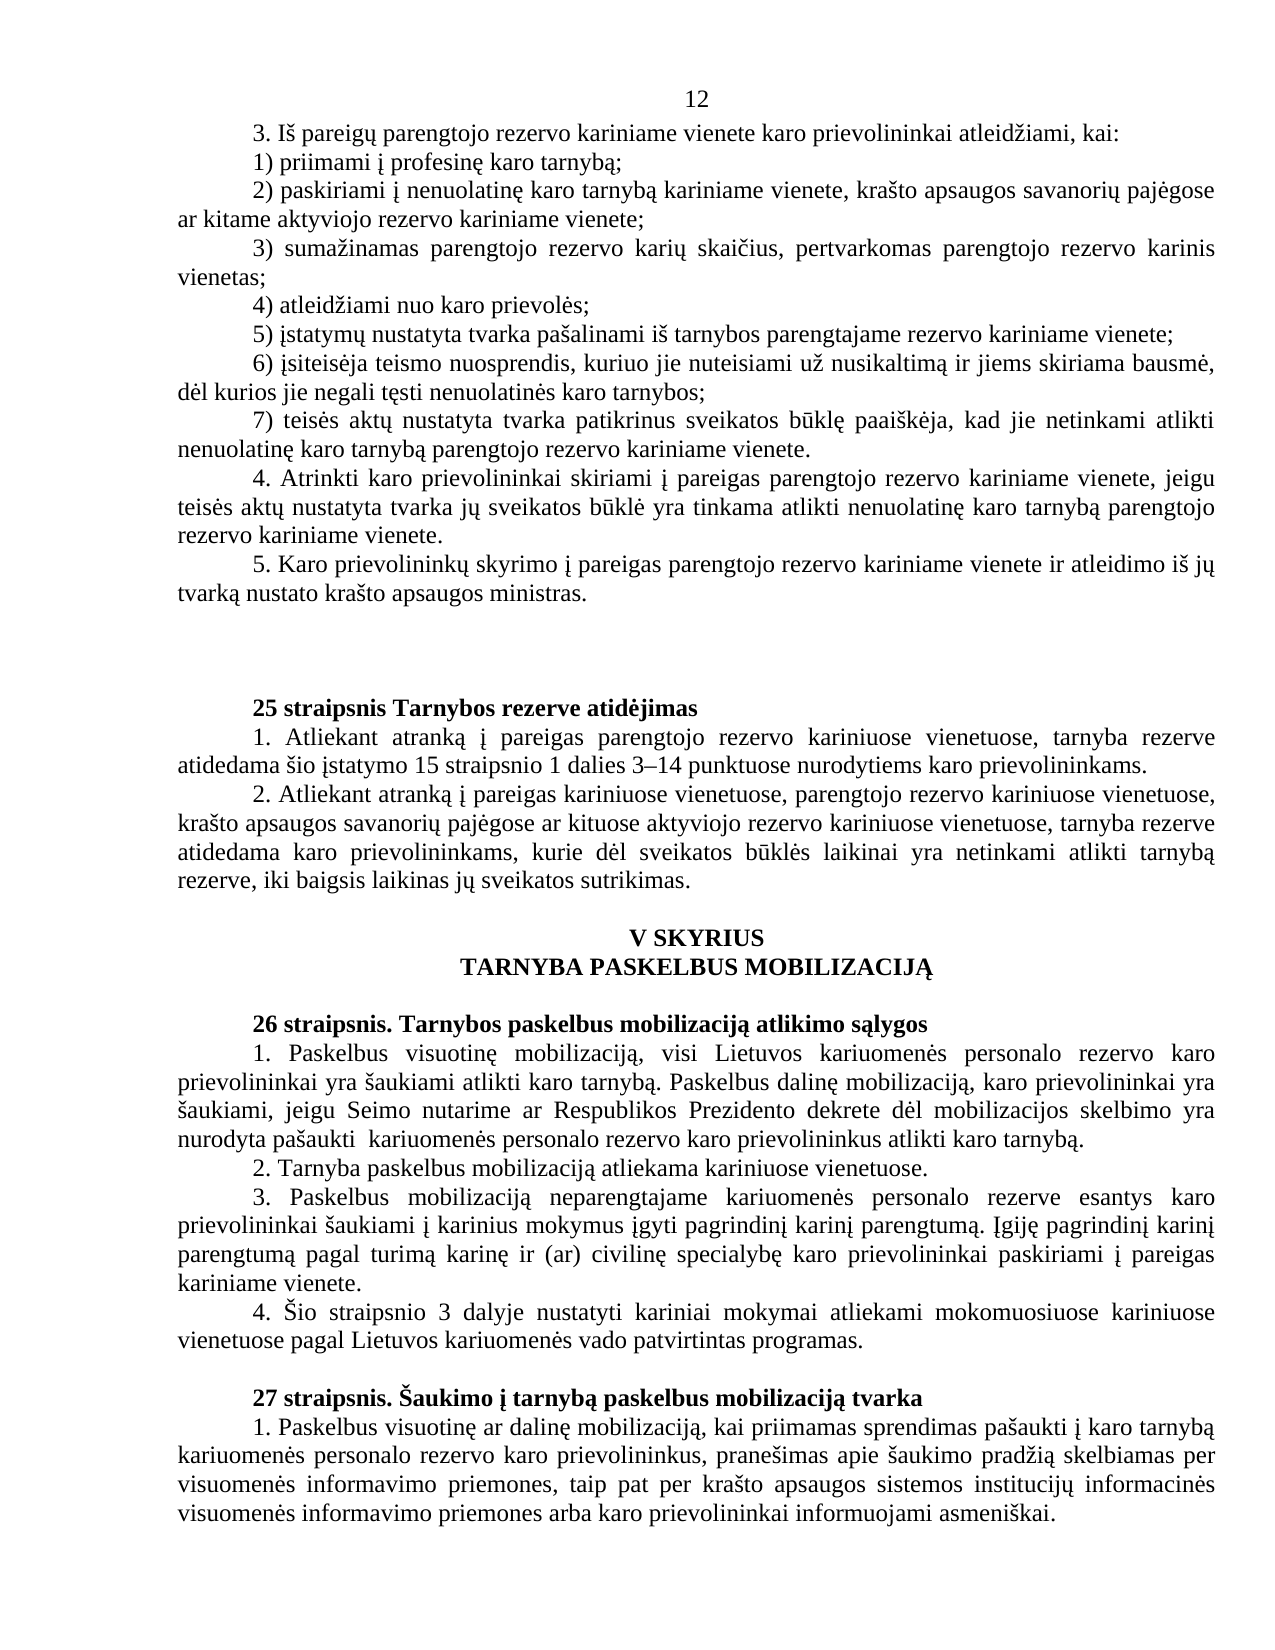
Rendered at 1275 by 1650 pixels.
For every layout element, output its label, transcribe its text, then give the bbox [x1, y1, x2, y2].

text 3. Iš pareigų parengtojo rezervo kariniame vienete karo prievolininkai atleidžiami, kai: [177, 118, 1216, 147]
text V SKYRIUS [177, 923, 1216, 952]
text 4. Šio straipsnio 3 dalyje nustatyti kariniai mokymai atliekami mokomuosiuose kariniuose vienetuose pagal Lietuvos kariuomenės vado patvirtintas programas. [177, 1297, 1216, 1354]
text 5. Karo prievolininkų skyrimo į pareigas parengtojo rezervo kariniame vienete ir atleidimo iš jų tvarką nustato krašto apsaugos ministras. [177, 549, 1216, 607]
text 27 straipsnis. Šaukimo į tarnybą paskelbus mobilizaciją tvarka [177, 1383, 1216, 1412]
text 7) teisės aktų nustatyta tvarka patikrinus sveikatos būklę paaiškėja, kad jie netinkami atlikti nenuolatinę karo tarnybą parengtojo rezervo kariniame vienete. [177, 406, 1216, 463]
text 2. Atliekant atranką į pareigas kariniuose vienetuose, parengtojo rezervo kariniuose vienetuose, krašto apsaugos savanorių pajėgose ar kituose aktyviojo rezervo kariniuose vienetuose, tarnyba rezerve atidedama karo prievolininkams, kurie dėl sveikatos būklės laikinai yra netinkami atlikti tarnybą rezerve, iki baigsis laikinas jų sveikatos sutrikimas. [177, 779, 1216, 894]
text 26 straipsnis. Tarnybos paskelbus mobilizaciją atlikimo sąlygos [177, 1009, 1216, 1038]
text 5) įstatymų nustatyta tvarka pašalinami iš tarnybos parengtajame rezervo kariniame vienete; [177, 319, 1216, 348]
text 3. Paskelbus mobilizaciją neparengtajame kariuomenės personalo rezerve esantys karo prievolininkai šaukiami į karinius mokymus įgyti pagrindinį karinį parengtumą. Įgiję pagrindinį karinį parengtumą pagal turimą karinę ir (ar) civilinę specialybę karo prievolininkai paskiriami į pareigas kariniame vienete. [177, 1182, 1216, 1297]
text 1. Atliekant atranką į pareigas parengtojo rezervo kariniuose vienetuose, tarnyba rezerve atidedama šio įstatymo 15 straipsnio 1 dalies 3–14 punktuose nurodytiems karo prievolininkams. [177, 722, 1216, 779]
text 3) sumažinamas parengtojo rezervo karių skaičius, pertvarkomas parengtojo rezervo karinis vienetas; [177, 233, 1216, 291]
text 1. Paskelbus visuotinę mobilizaciją, visi Lietuvos kariuomenės personalo rezervo karo prievolininkai yra šaukiami atlikti karo tarnybą. Paskelbus dalinę mobilizaciją, karo prievolininkai yra šaukiami, jeigu Seimo nutarime ar Respublikos Prezidento dekrete dėl mobilizacijos skelbimo yra nurodyta pašaukti kariuomenės personalo rezervo karo prievolininkus atlikti karo tarnybą. [177, 1038, 1216, 1153]
text 2. Tarnyba paskelbus mobilizaciją atliekama kariniuose vienetuose. [177, 1153, 1216, 1182]
text 25 straipsnis Tarnybos rezerve atidėjimas [177, 693, 1216, 722]
text 4. Atrinkti karo prievolininkai skiriami į pareigas parengtojo rezervo kariniame vienete, jeigu teisės aktų nustatyta tvarka jų sveikatos būklė yra tinkama atlikti nenuolatinę karo tarnybą parengtojo rezervo kariniame vienete. [177, 463, 1216, 549]
text 2) paskiriami į nenuolatinę karo tarnybą kariniame vienete, krašto apsaugos savanorių pajėgose ar kitame aktyviojo rezervo kariniame vienete; [177, 176, 1216, 233]
text 6) įsiteisėja teismo nuosprendis, kuriuo jie nuteisiami už nusikaltimą ir jiems skiriama bausmė, dėl kurios jie negali tęsti nenuolatinės karo tarnybos; [177, 348, 1216, 406]
text TARNYBA PASKELBUS MOBILIZACIJĄ [177, 952, 1216, 981]
text 1. Paskelbus visuotinę ar dalinę mobilizaciją, kai priimamas sprendimas pašaukti į karo tarnybą kariuomenės personalo rezervo karo prievolininkus, pranešimas apie šaukimo pradžią skelbiamas per visuomenės informavimo priemones, taip pat per krašto apsaugos sistemos institucijų informacinės visuomenės informavimo priemones arba karo prievolininkai informuojami asmeniškai. [177, 1412, 1216, 1527]
text 4) atleidžiami nuo karo prievolės; [177, 291, 1216, 319]
text 1) priimami į profesinę karo tarnybą; [177, 147, 1216, 176]
